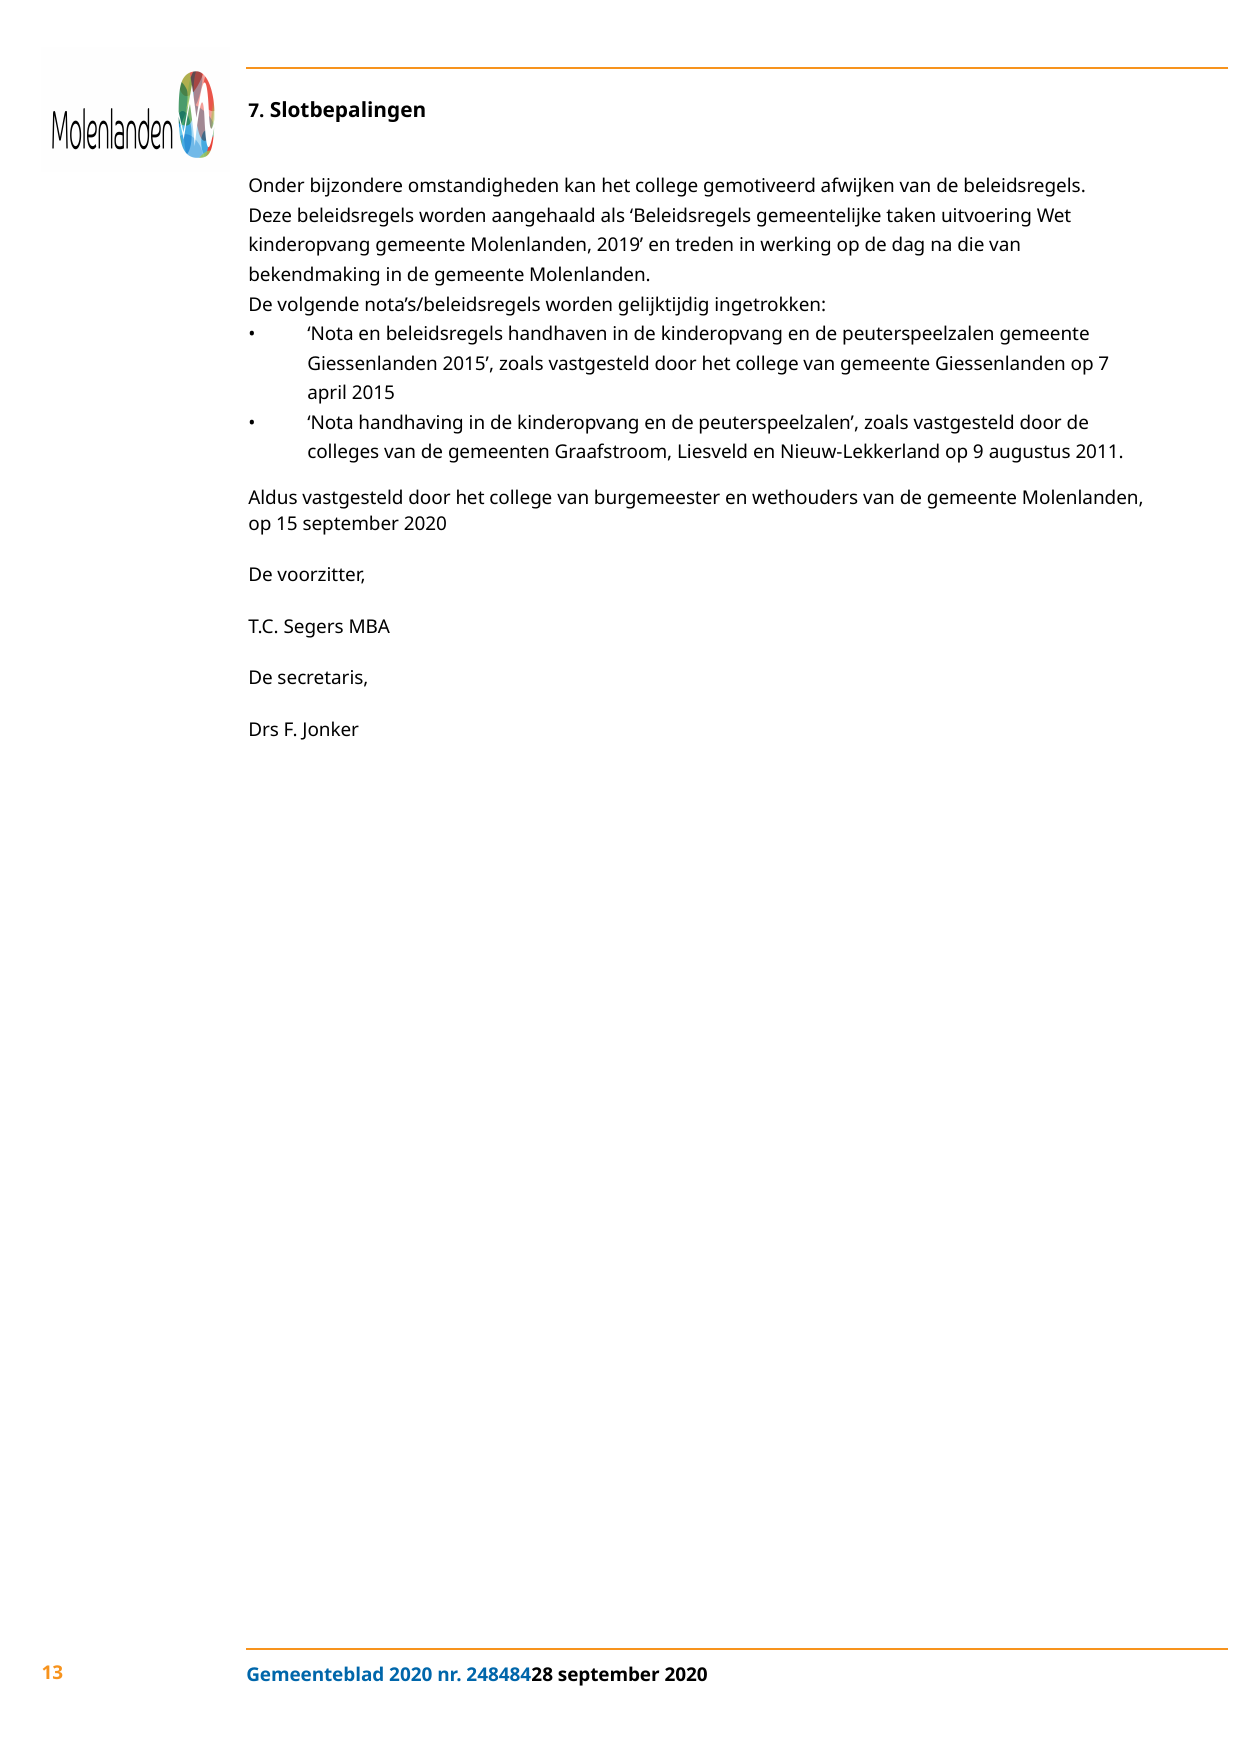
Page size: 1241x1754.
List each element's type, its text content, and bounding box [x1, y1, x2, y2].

text Onder bijzondere omstandigheden kan het college gemotiveerd afwijken van de beleidsregels. [248, 172, 1152, 198]
text 7. Slotbepalingen [248, 95, 1152, 123]
list ‘Nota handhaving in de kinderopvang en de peuterspeelzalen’, zoals vastgesteld door de colleges van de gemeenten Graafstroom, Liesveld en Nieuw-Lekkerland op 9 augustus 2011. [248, 409, 1152, 464]
text De voorzitter, [248, 562, 1152, 587]
text Drs F. Jonker [248, 716, 1152, 742]
list ‘Nota en beleidsregels handhaven in de kinderopvang en de peuterspeelzalen gemeente Giessenlanden 2015’, zoals vastgesteld door het college van gemeente Giessenlanden op 7 april 2015 [248, 320, 1152, 405]
text De secretaris, [248, 664, 1152, 690]
text Deze beleidsregels worden aangehaald als ‘Beleidsregels gemeentelijke taken uitvoering Wet kinderopvang gemeente Molenlanden, 2019’ en treden in werking op de dag na die van bekendmaking in de gemeente Molenlanden. [248, 202, 1152, 287]
picture [41, 47, 231, 172]
text Aldus vastgesteld door het college van burgemeester en wethouders van de gemeente Molenlanden, op 15 september 2020 [248, 484, 1152, 536]
text De volgende nota’s/beleidsregels worden gelijktijdig ingetrokken: [248, 291, 1152, 317]
text T.C. Segers MBA [248, 613, 1152, 639]
